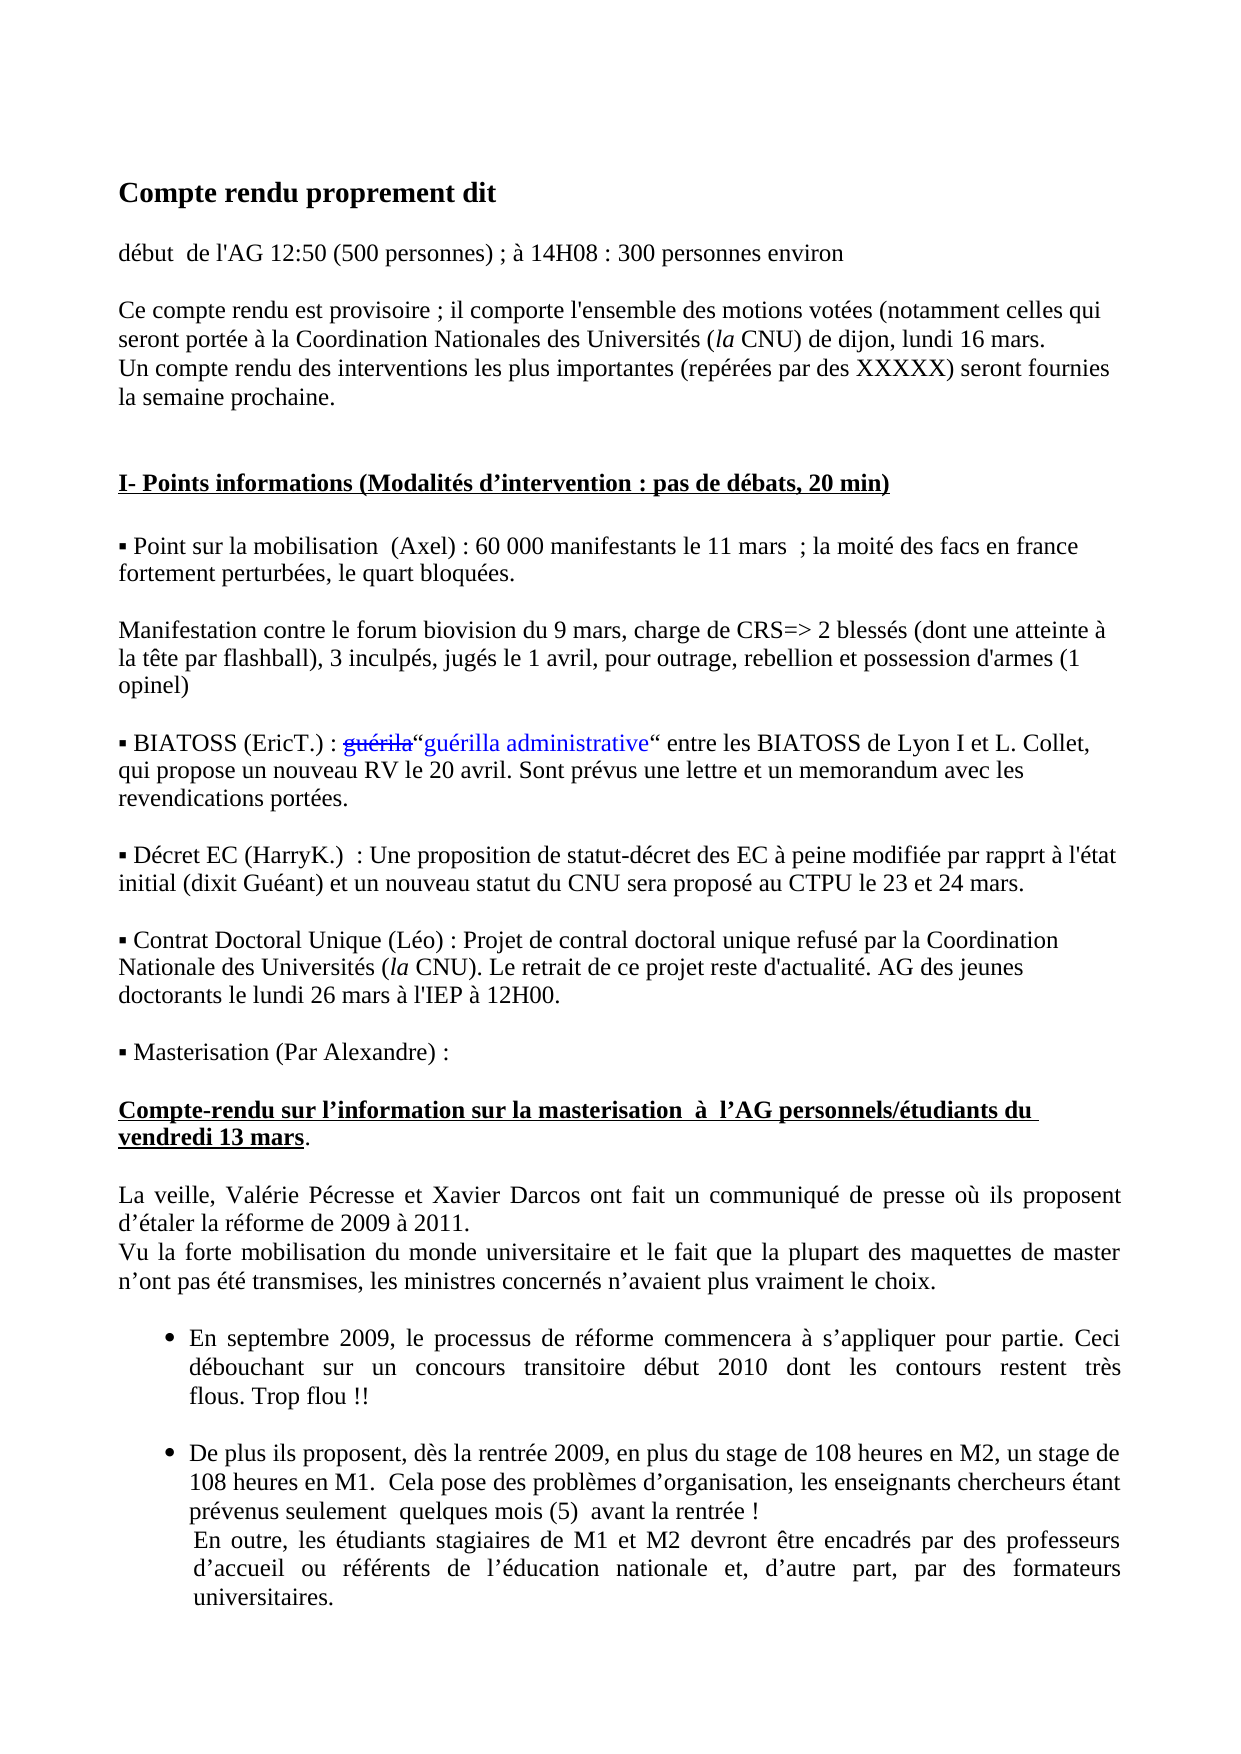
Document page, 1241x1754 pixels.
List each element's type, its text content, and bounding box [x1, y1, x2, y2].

text Ce compte rendu est provisoire ; il comporte l'ensemble des motions votées (notamment celles qui seront portée à la Coordination Nationales des Universités (la CNU) de dijon, lundi 16 mars. [118, 295, 1122, 353]
text ▪ Masterisation (Par Alexandre)‏ : [118, 1037, 1122, 1066]
text ▪ Point sur la mobilisation (Axel) : 60 000 manifestants le 11 mars ; la moité des facs en france fortement perturbées, le quart bloquées. [118, 531, 1122, 587]
text La veille, Valérie Pécresse et Xavier Darcos ont fait un communiqué de presse où ils proposent d’étaler la réforme de 2009 à 2011. [118, 1180, 1122, 1237]
text Compte rendu proprement dit [118, 176, 1122, 209]
text ▪ Contrat Doctoral Unique (Léo)‏ : Projet de contral doctoral unique refusé par la Coordination Nationale des Universités (la CNU). Le retrait de ce projet reste d'actualité. AG des jeunes doctorants le lundi 26 mars à l'IEP à 12H00. [118, 925, 1122, 1009]
text Un compte rendu des interventions les plus importantes (repérées par des XXXXX) seront fournies la semaine prochaine. [118, 353, 1122, 410]
text En outre, les étudiants stagiaires de M1 et M2 devront être encadrés par des professeurs d’accueil ou référents de l’éducation nationale et, d’autre part, par des formateurs universitaires. [193, 1525, 1122, 1611]
text Compte-rendu sur l’information sur la masterisation à l’AG personnels/étudiants du vendredi 13 mars. [118, 1095, 1122, 1151]
list En septembre 2009, le processus de réforme commencera à s’appliquer pour partie. Ceci débouchant sur un concours transitoire début 2010 dont les contours restent très flous. Trop flou !! [165, 1323, 1122, 1410]
text Manifestation contre le forum biovision du 9 mars, charge de CRS=> 2 blessés (dont une atteinte à la tête par flashball), 3 inculpés, jugés le 1 avril, pour outrage, rebellion et possession d'armes (1 opinel) [118, 616, 1122, 699]
list De plus ils proposent, dès la rentrée 2009, en plus du stage de 108 heures en M2, un stage de 108 heures en M1. Cela pose des problèmes d’organisation, les enseignants chercheurs étant prévenus seulement quelques mois (5) avant la rentrée ! [165, 1438, 1122, 1525]
text début de l'AG 12:50 (500 personnes) ; à 14H08 : 300 personnes environ [118, 238, 1122, 267]
text I- Points informations (Modalités d’intervention : pas de débats, 20 min)‏ [118, 468, 1122, 497]
text ▪ BIATOSS (EricT.)‏ : guérila“guérilla administrative“ entre les BIATOSS de Lyon I et L. Collet, qui propose un nouveau RV le 20 avril. Sont prévus une lettre et un memorandum avec les revendications portées. [118, 728, 1122, 811]
text Vu la forte mobilisation du monde universitaire et le fait que la plupart des maquettes de master n’ont pas été transmises, les ministres concernés n’avaient plus vraiment le choix. [118, 1237, 1122, 1295]
text ▪ Décret EC (HarryK.) : Une proposition de statut-décret des EC à peine modifiée par rapprt à l'état initial (dixit Guéant) et un nouveau statut du CNU sera proposé au CTPU le 23 et 24 mars. [118, 840, 1122, 896]
